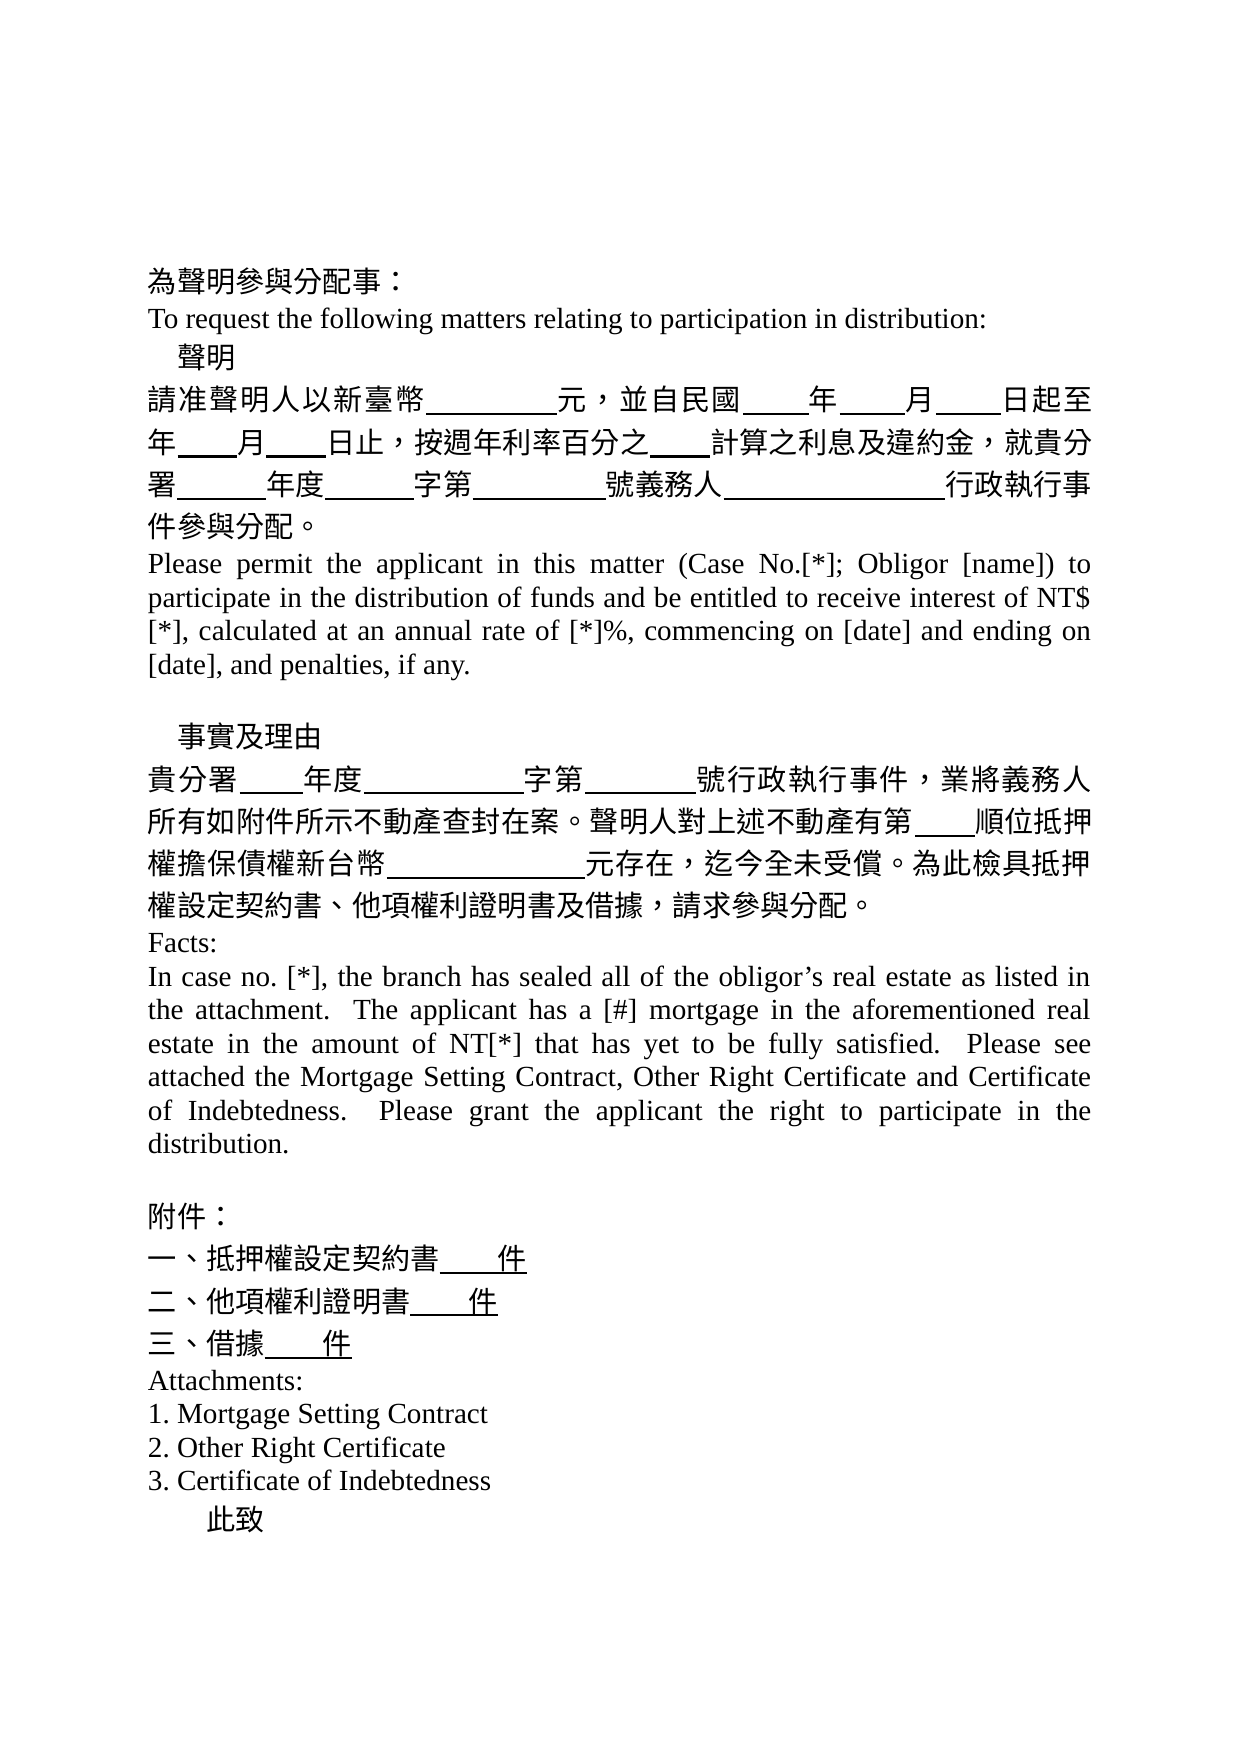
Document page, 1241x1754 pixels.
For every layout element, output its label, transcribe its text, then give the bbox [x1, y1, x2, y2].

text 聲明 [148, 335, 1092, 377]
text In case no. [*], the branch has sealed all of the obligor’s real estate as listed in the attachment. The applicant has a [#] mortgage in the aforementioned real estate in the amount of NT[*] that has yet to be fully satisfied. Please see attached the Mortgage Setting Contract, Other Right Certificate and Certificate of Indebtedness. Please grant the applicant the right to participate in the distribution. [148, 959, 1092, 1160]
text To request the following matters relating to participation in distribution: [148, 301, 1092, 335]
text 為聲明參與分配事： [148, 259, 1092, 301]
text Please permit the applicant in this matter (Case No.[*]; Obligor [name]) to participate in the distribution of funds and be entitled to receive interest of NT$[*], calculated at an annual rate of [*]%, commencing on [date] and ending on [date], and penalties, if any. [148, 546, 1092, 680]
text 事實及理由 [148, 714, 1092, 756]
text 請准聲明人以新臺幣 元，並自民國 年 月 日起至 年 月 日止，按週年利率百分之 計算之利息及違約金，就貴分署 年度 字第 號義務人 行政執行事件參與分配。 [148, 377, 1092, 546]
text 二、他項權利證明書 件 [148, 1278, 1092, 1321]
text 2. Other Right Certificate [148, 1430, 1092, 1463]
text Facts: [148, 925, 1092, 959]
text 附件： [148, 1194, 1092, 1236]
text 貴分署 年度 字第 號行政執行事件，業將義務人 所有如附件所示不動產查封在案。聲明人對上述不動產有第 順位抵押權擔保債權新台幣 元存在，迄今全未受償。為此檢具抵押權設定契約書、他項權利證明書及借據，請求參與分配。 [148, 756, 1092, 925]
text 此致 [148, 1497, 1092, 1539]
text 三、借據 件 [148, 1321, 1092, 1363]
text 一、抵押權設定契約書 件 [148, 1236, 1092, 1278]
text Attachments: [148, 1363, 1092, 1396]
text 1. Mortgage Setting Contract [148, 1396, 1092, 1430]
text 3. Certificate of Indebtedness [148, 1463, 1092, 1497]
